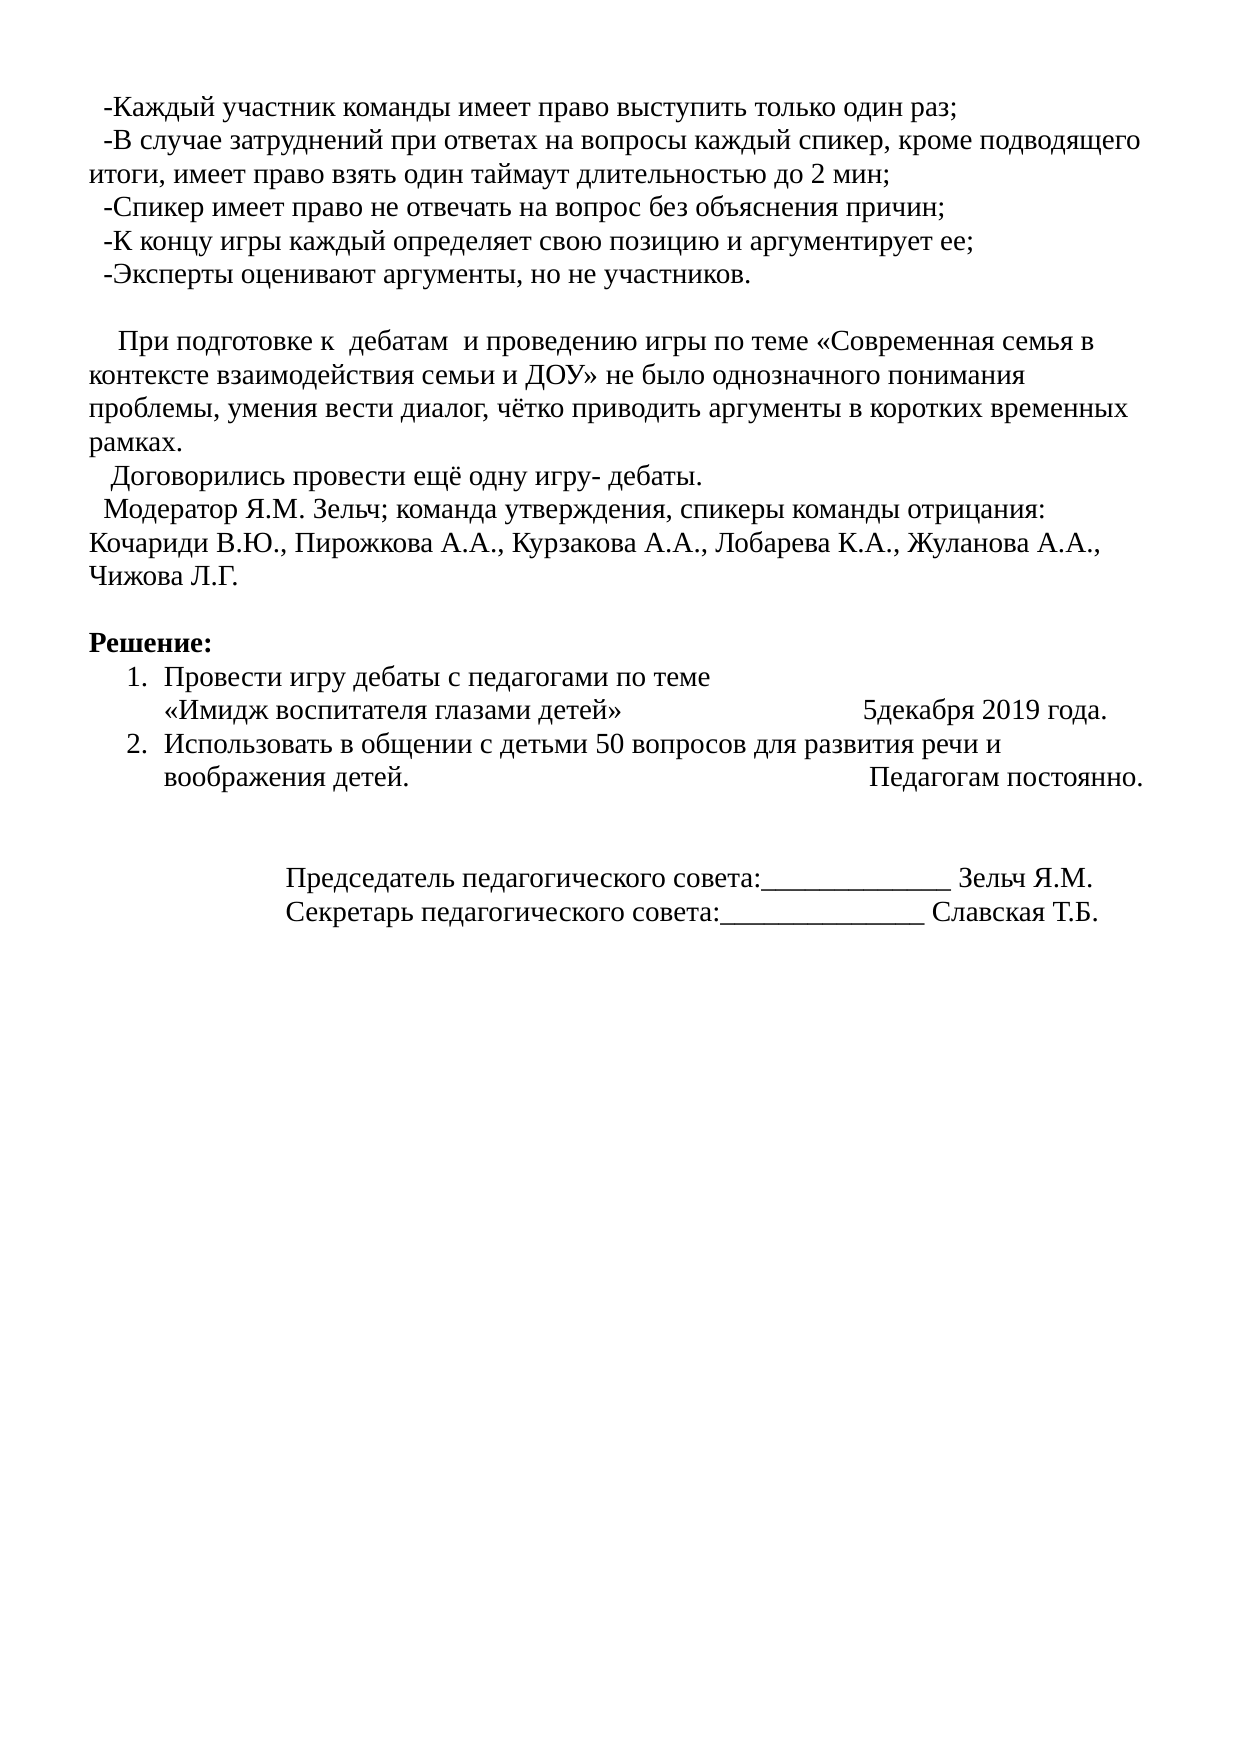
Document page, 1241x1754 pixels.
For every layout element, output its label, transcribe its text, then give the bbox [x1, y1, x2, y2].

list Использовать в общении с детьми 50 вопросов для развития речи и воображения детей. Педагогам постоянно. [126, 726, 1152, 793]
text Секретарь педагогического совета:______________ Славская Т.Б. [88, 894, 1152, 927]
text -К концу игры каждый определяет свою позицию и аргументирует ее; [88, 223, 1152, 256]
text -Эксперты оценивают аргументы, но не участников. [88, 256, 1152, 290]
list Провести игру дебаты с педагогами по теме [126, 659, 1152, 692]
text При подготовке к дебатам и проведению игры по теме «Современная семья в контексте взаимодействия семьи и ДОУ» не было однозначного понимания проблемы, умения вести диалог, чётко приводить аргументы в коротких временных рамках. [88, 323, 1152, 458]
text Модератор Я.М. Зельч; команда утверждения, спикеры команды отрицания: [88, 491, 1152, 525]
text Решение: [88, 625, 1152, 659]
text Кочариди В.Ю., Пирожкова А.А., Курзакова А.А., Лобарева К.А., Жуланова А.А., Чижова Л.Г. [88, 525, 1152, 592]
list «Имидж воспитателя глазами детей» 5декабря 2019 года. [126, 692, 1152, 726]
text -Каждый участник команды имеет право выступить только один раз; [88, 89, 1152, 122]
text Договорились провести ещё одну игру- дебаты. [88, 458, 1152, 491]
text Председатель педагогического совета:_____________ Зельч Я.М. [88, 860, 1152, 894]
text -В случае затруднений при ответах на вопросы каждый спикер, кроме подводящего итоги, имеет право взять один таймаут длительностью до 2 мин; [88, 122, 1152, 189]
text -Спикер имеет право не отвечать на вопрос без объяснения причин; [88, 189, 1152, 223]
